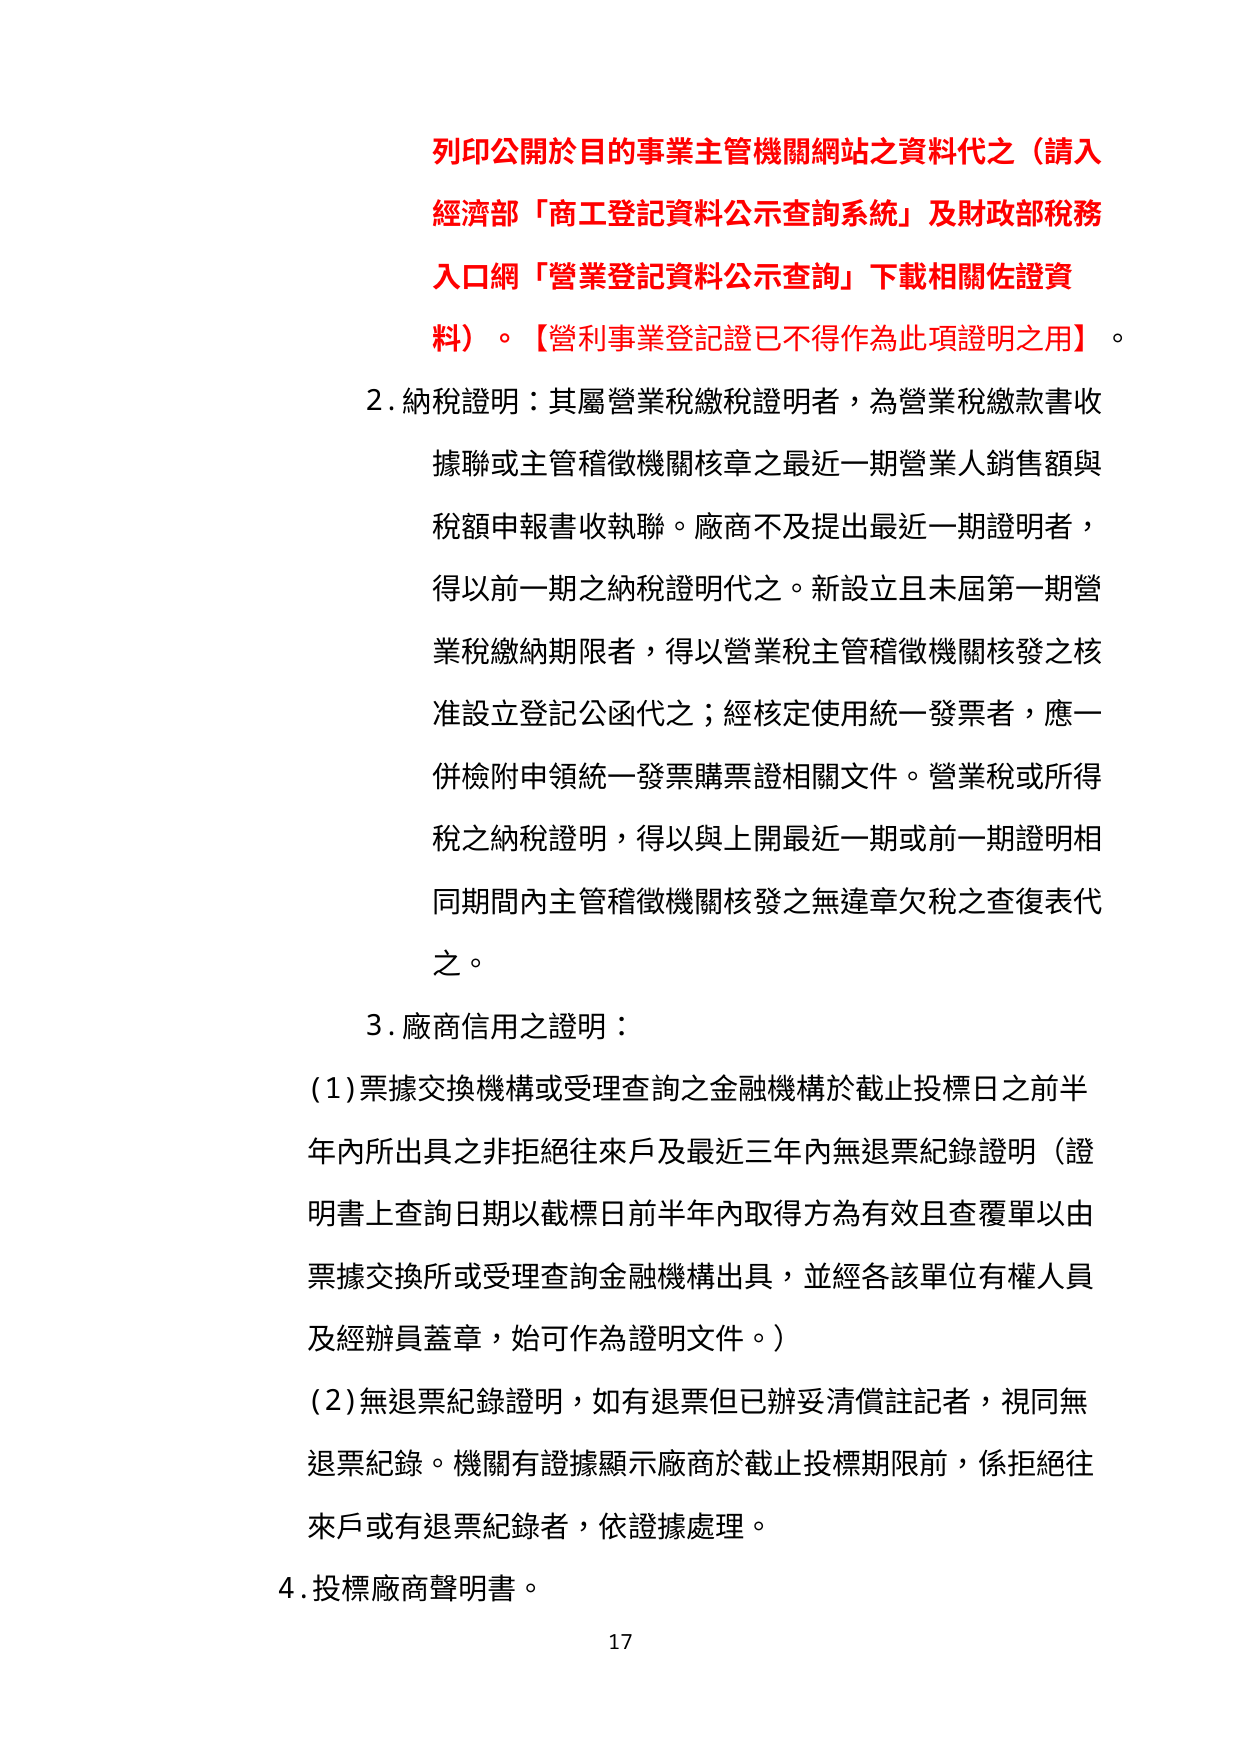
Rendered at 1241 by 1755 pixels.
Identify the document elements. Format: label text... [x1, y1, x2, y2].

text (1)票據交換機構或受理查詢之金融機構於截止投標日之前半年內所出具之非拒絕往來戶及最近三年內無退票紀錄證明（證明書上查詢日期以截標日前半年內取得方為有效且查覆單以由票據交換所或受理查詢金融機構出具，並經各該單位有權人員及經辦員蓋章，始可作為證明文件。） [307, 1045, 1110, 1358]
text 4.投標廠商聲明書。 [217, 1545, 1110, 1608]
list 廠商信用之證明： [365, 983, 1110, 1045]
text (2)無退票紀錄證明，如有退票但已辦妥清償註記者，視同無退票紀錄。機關有證據顯示廠商於截止投標期限前，係拒絕往來戶或有退票紀錄者，依證據處理。 [307, 1358, 1110, 1545]
list 納稅證明：其屬營業稅繳稅證明者，為營業稅繳款書收據聯或主管稽徵機關核章之最近一期營業人銷售額與稅額申報書收執聯。廠商不及提出最近一期證明者，得以前一期之納稅證明代之。新設立且未屆第一期營業稅繳納期限者，得以營業稅主管稽徵機關核發之核准設立登記公函代之；經核定使用統一發票者，應一併檢附申領統一發票購票證相關文件。營業稅或所得稅之納稅證明，得以與上開最近一期或前一期證明相同期間內主管稽徵機關核發之無違章欠稅之查復表代之。 [365, 358, 1110, 983]
list 公司登記或商業登記證明文件、非屬營利事業之法人、機構或團體依法須辦理設立登記之證明文件、工廠登記證明文件、許可登記證明文件、執業執照、開業證明、立案證明或其他由政府機關或其授權機構核發該廠商係合法登記或設立之證明文件。此證明廠商得以列印公開於目的事業主管機關網站之資料代之（請入經濟部「商工登記資料公示查詢系統」及財政部稅務入口網「營業登記資料公示查詢」下載相關佐證資料）。【營利事業登記證已不得作為此項證明之用】。 [365, 108, 1110, 358]
